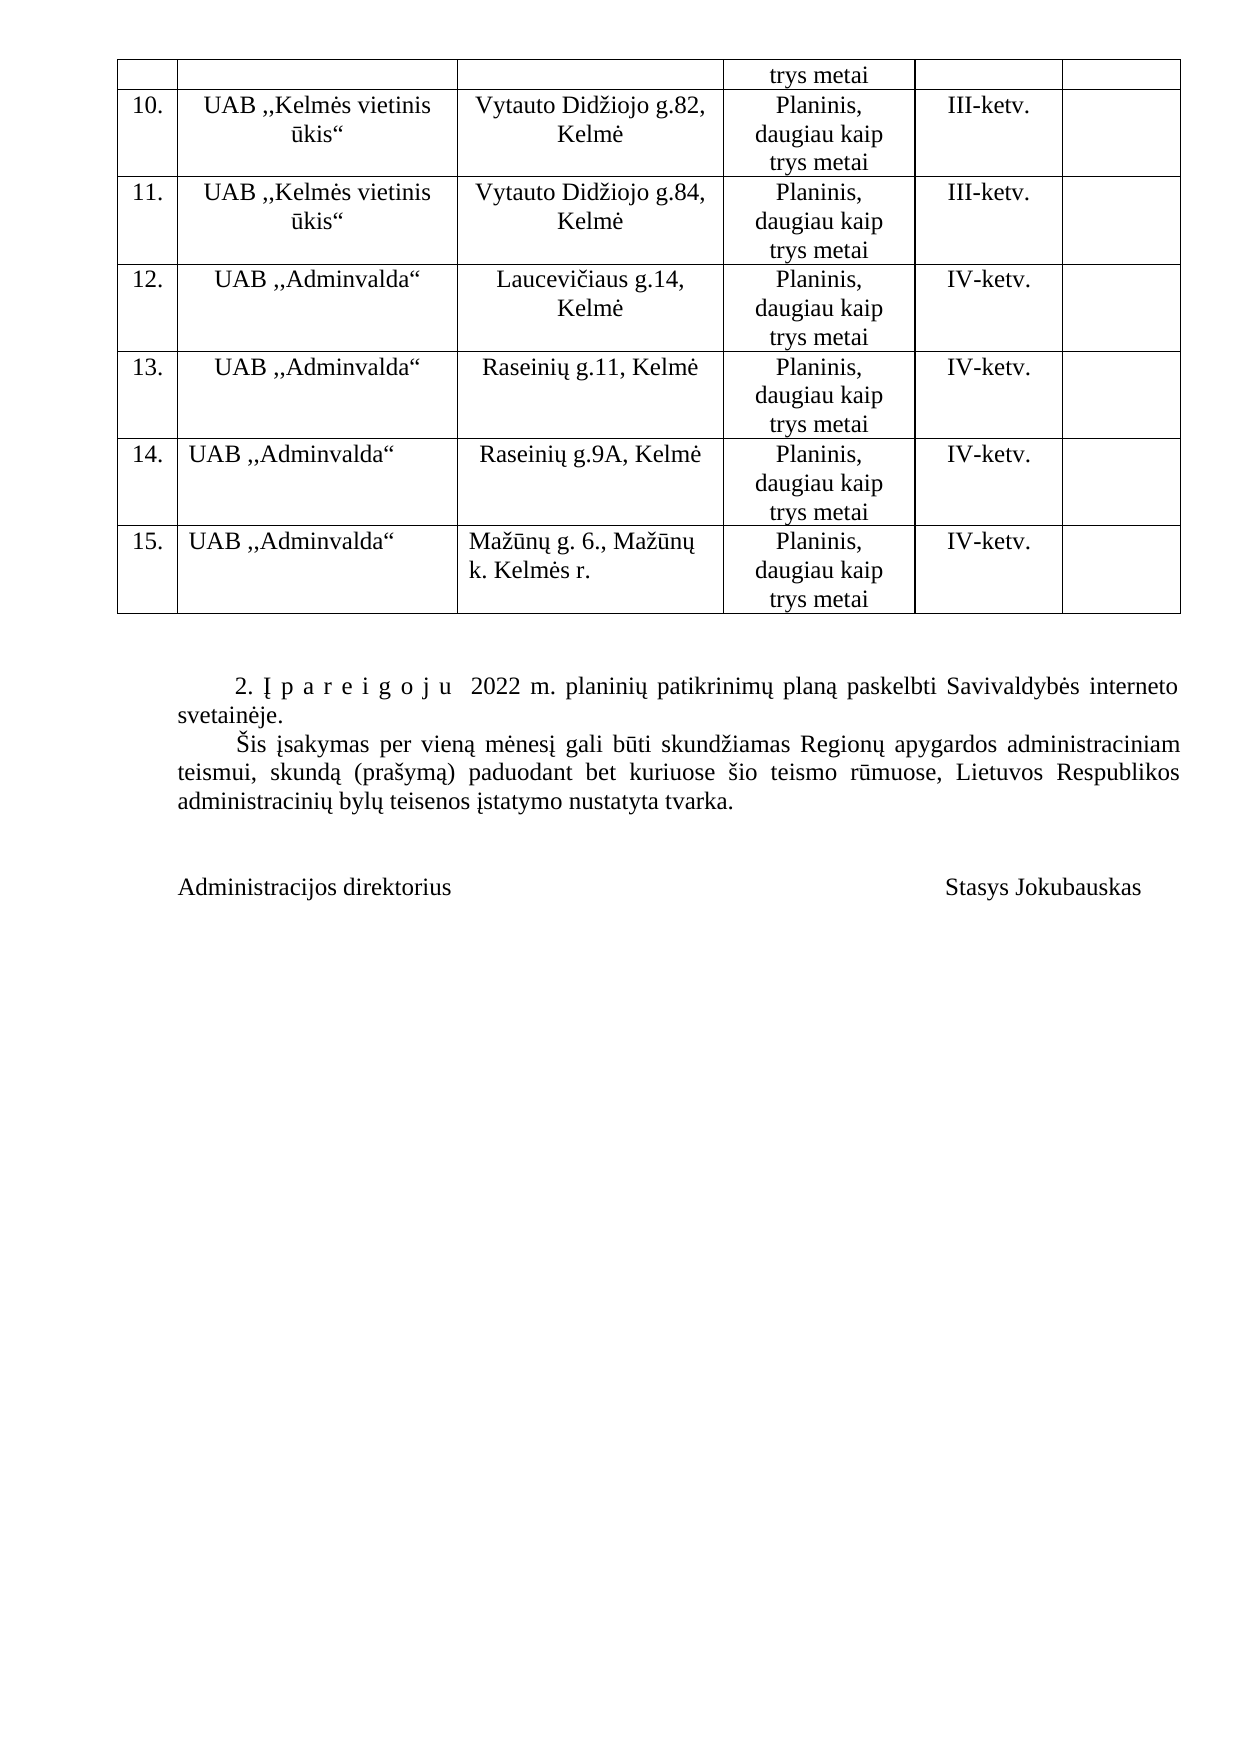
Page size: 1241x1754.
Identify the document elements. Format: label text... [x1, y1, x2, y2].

table_cell Planinis, daugiau kaip trys metai [724, 177, 914, 263]
table_cell UAB ,,Kelmės vietinis ūkis“ [178, 90, 457, 176]
table_cell trys metai [724, 60, 914, 89]
table_cell [178, 60, 457, 89]
table_cell IV-ketv. [916, 439, 1062, 525]
table_cell [1063, 439, 1180, 525]
table_cell [916, 60, 1062, 89]
table_cell UAB ,,Adminvalda“ [178, 265, 457, 351]
table_cell III-ketv. [916, 90, 1062, 176]
table_cell 11. [118, 177, 177, 263]
table_cell Mažūnų g. 6., Mažūnų k. Kelmės r. [458, 526, 723, 613]
text Administracijos direktorius Stasys Jokubauskas [177, 872, 1181, 901]
table_cell UAB ,,Adminvalda“ [178, 352, 457, 438]
table_cell IV-ketv. [916, 526, 1062, 613]
table_cell [458, 60, 723, 89]
table_cell UAB ,,Adminvalda“ [178, 526, 457, 613]
table_cell Vytauto Didžiojo g.82, Kelmė [458, 90, 723, 176]
table_cell [1063, 177, 1180, 263]
table_cell Vytauto Didžiojo g.84, Kelmė [458, 177, 723, 263]
table_cell [1063, 265, 1180, 351]
table_cell [1063, 90, 1180, 176]
text 2. Į p a r e i g o j u 2022 m. planinių patikrinimų planą paskelbti Savivaldybės interneto svetainėje. [177, 671, 1181, 729]
subtitle Šis įsakymas per vieną mėnesį gali būti skundžiamas Regionų apygardos administraciniam teismui, skundą (prašymą) paduodant bet kuriuose šio teismo rūmuose, Lietuvos Respublikos administracinių bylų teisenos įstatymo nustatyta tvarka. [177, 729, 1181, 815]
table_cell Raseinių g.9A, Kelmė [458, 439, 723, 525]
table_cell Planinis, daugiau kaip trys metai [724, 265, 914, 351]
table_cell III-ketv. [916, 177, 1062, 263]
table_cell 10. [118, 90, 177, 176]
table_cell [1063, 526, 1180, 613]
table_cell Planinis, daugiau kaip trys metai [724, 439, 914, 525]
table_cell UAB ,,Kelmės vietinis ūkis“ [178, 177, 457, 263]
table_cell Raseinių g.11, Kelmė [458, 352, 723, 438]
table_cell Planinis, daugiau kaip trys metai [724, 352, 914, 438]
table_cell UAB ,,Adminvalda“ [178, 439, 457, 525]
table_cell [1063, 352, 1180, 438]
table_cell [1063, 60, 1180, 89]
table_cell [118, 60, 177, 89]
table_cell 13. [118, 352, 177, 438]
table_cell 14. [118, 439, 177, 525]
table_cell 12. [118, 265, 177, 351]
table_cell Planinis, daugiau kaip trys metai [724, 526, 914, 613]
table_cell IV-ketv. [916, 352, 1062, 438]
table_cell Laucevičiaus g.14, Kelmė [458, 265, 723, 351]
table_cell IV-ketv. [916, 265, 1062, 351]
table_cell Planinis, daugiau kaip trys metai [724, 90, 914, 176]
table_cell 15. [118, 526, 177, 613]
